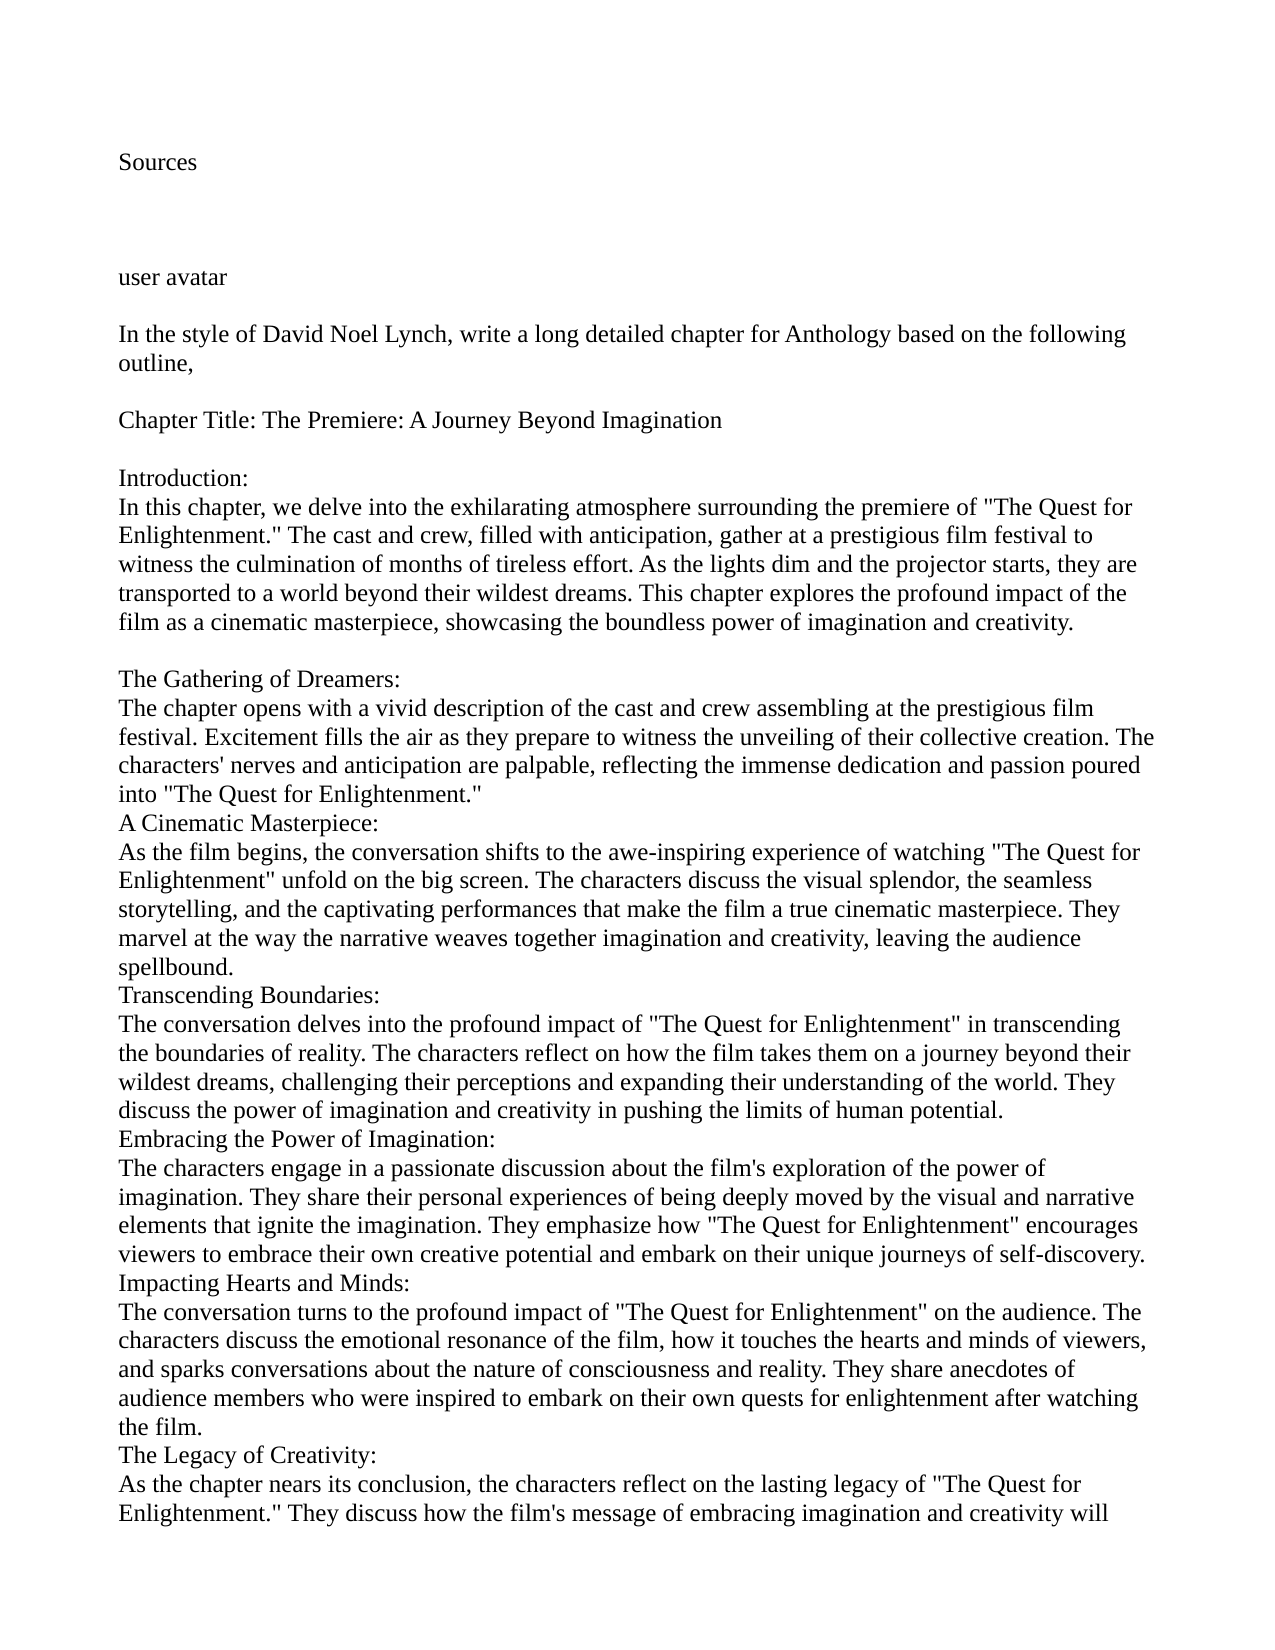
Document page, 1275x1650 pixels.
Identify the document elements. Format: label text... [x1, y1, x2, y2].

text Embracing the Power of Imagination: [118, 1124, 1157, 1153]
text In the style of David Noel Lynch, write a long detailed chapter for Anthology based on the following outline, [118, 319, 1157, 377]
text Sources [118, 147, 1157, 176]
text Impacting Hearts and Minds: [118, 1268, 1157, 1297]
text user avatar [118, 262, 1157, 291]
text The characters engage in a passionate discussion about the film's exploration of the power of imagination. They share their personal experiences of being deeply moved by the visual and narrative elements that ignite the imagination. They emphasize how "The Quest for Enlightenment" encourages viewers to embrace their own creative potential and embark on their unique journeys of self-discovery. [118, 1153, 1157, 1268]
text The Gathering of Dreamers: [118, 664, 1157, 693]
text The conversation turns to the profound impact of "The Quest for Enlightenment" on the audience. The characters discuss the emotional resonance of the film, how it touches the hearts and minds of viewers, and sparks conversations about the nature of consciousness and reality. They share anecdotes of audience members who were inspired to embark on their own quests for enlightenment after watching the film. [118, 1297, 1157, 1441]
text The chapter opens with a vivid description of the cast and crew assembling at the prestigious film festival. Excitement fills the air as they prepare to witness the unveiling of their collective creation. The characters' nerves and anticipation are palpable, reflecting the immense dedication and passion poured into "The Quest for Enlightenment." [118, 693, 1157, 808]
text As the chapter nears its conclusion, the characters reflect on the lasting legacy of "The Quest for Enlightenment." They discuss how the film's message of embracing imagination and creativity will [118, 1469, 1157, 1527]
text Transcending Boundaries: [118, 981, 1157, 1009]
text The conversation delves into the profound impact of "The Quest for Enlightenment" in transcending the boundaries of reality. The characters reflect on how the film takes them on a journey beyond their wildest dreams, challenging their perceptions and expanding their understanding of the world. They discuss the power of imagination and creativity in pushing the limits of human potential. [118, 1009, 1157, 1124]
text Chapter Title: The Premiere: A Journey Beyond Imagination [118, 406, 1157, 434]
text A Cinematic Masterpiece: [118, 808, 1157, 837]
text As the film begins, the conversation shifts to the awe-inspiring experience of watching "The Quest for Enlightenment" unfold on the big screen. The characters discuss the visual splendor, the seamless storytelling, and the captivating performances that make the film a true cinematic masterpiece. They marvel at the way the narrative weaves together imagination and creativity, leaving the audience spellbound. [118, 837, 1157, 981]
text In this chapter, we delve into the exhilarating atmosphere surrounding the premiere of "The Quest for Enlightenment." The cast and crew, filled with anticipation, gather at a prestigious film festival to witness the culmination of months of tireless effort. As the lights dim and the projector starts, they are transported to a world beyond their wildest dreams. This chapter explores the profound impact of the film as a cinematic masterpiece, showcasing the boundless power of imagination and creativity. [118, 492, 1157, 636]
text The Legacy of Creativity: [118, 1441, 1157, 1469]
text Introduction: [118, 463, 1157, 492]
